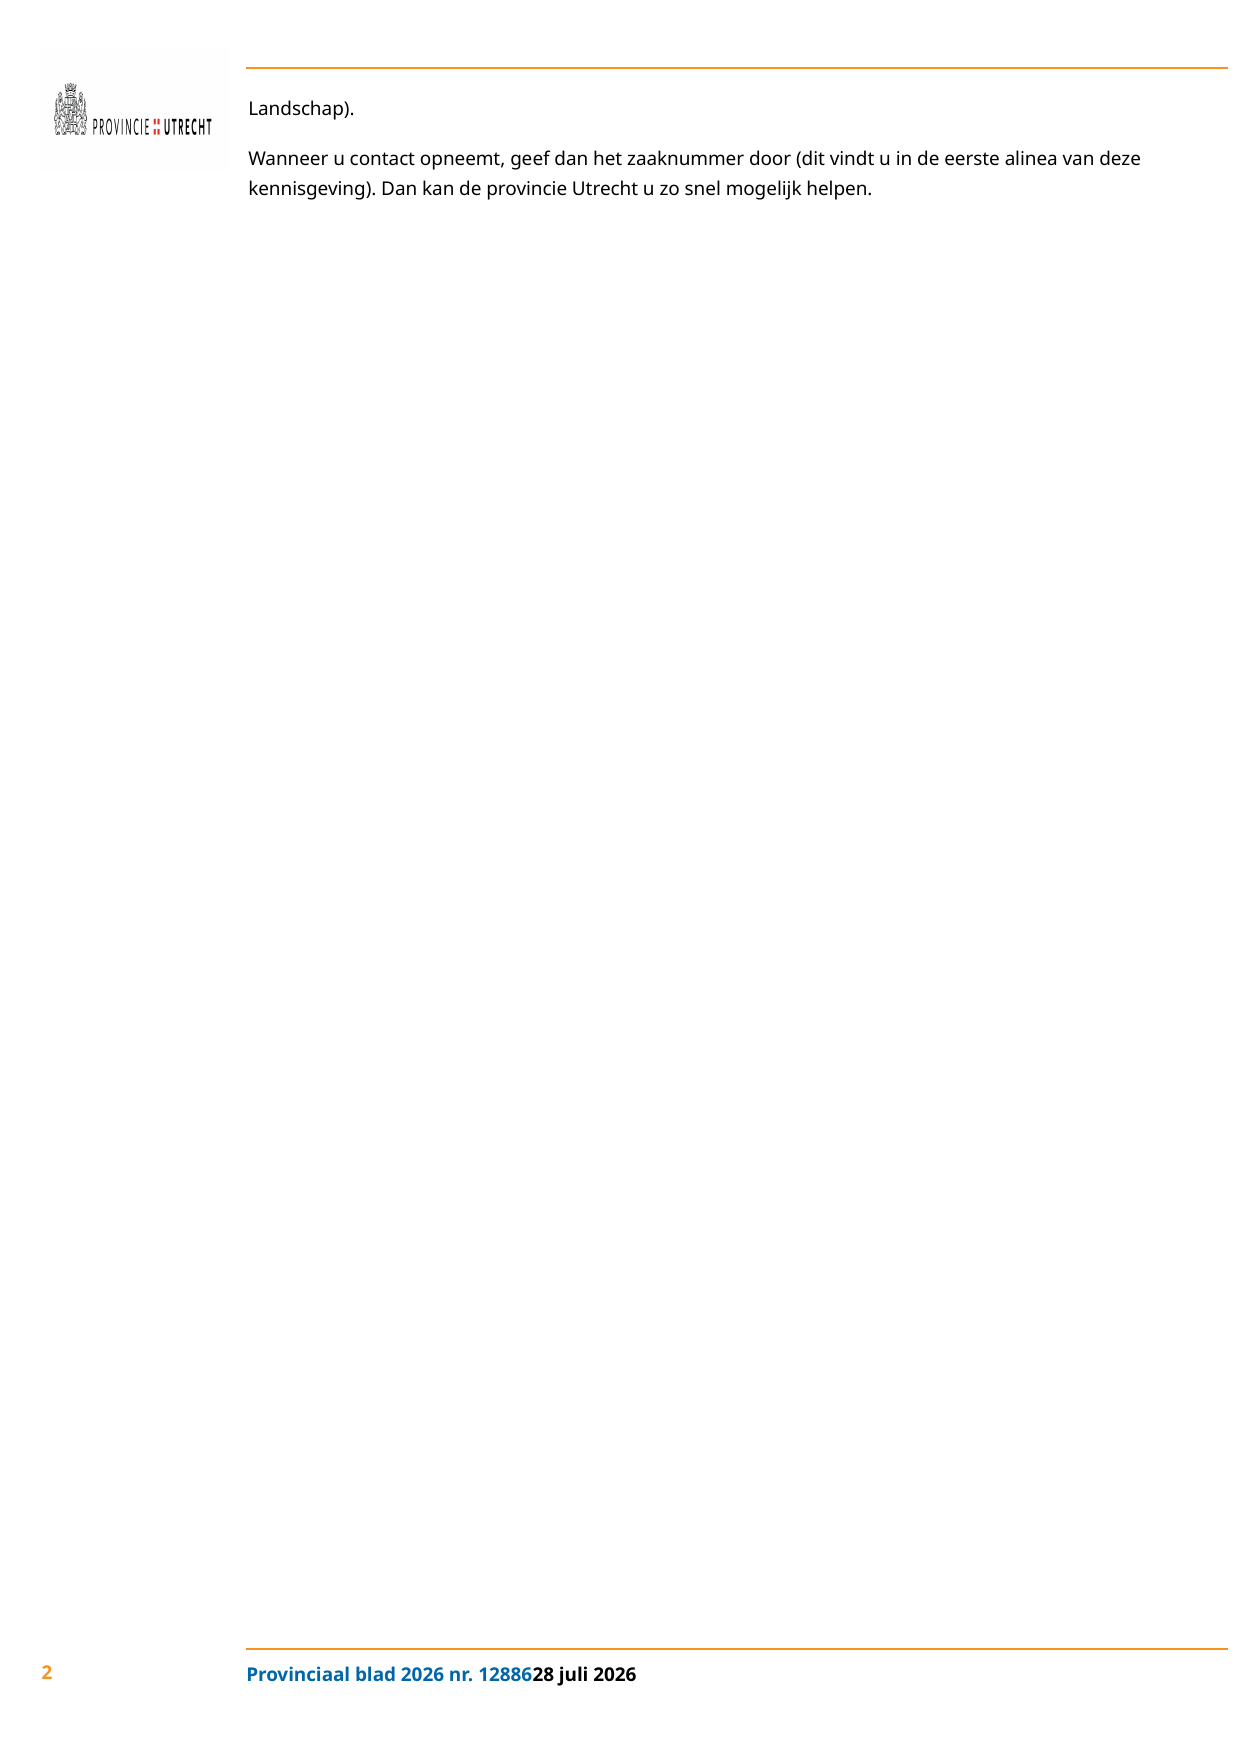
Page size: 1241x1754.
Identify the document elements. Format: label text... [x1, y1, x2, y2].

text Landschap). [248, 95, 1152, 121]
picture [41, 47, 231, 172]
text Wanneer u contact opneemt, geef dan het zaaknummer door (dit vindt u in de eerste alinea van deze kennisgeving). Dan kan de provincie Utrecht u zo snel mogelijk helpen. [248, 145, 1152, 201]
